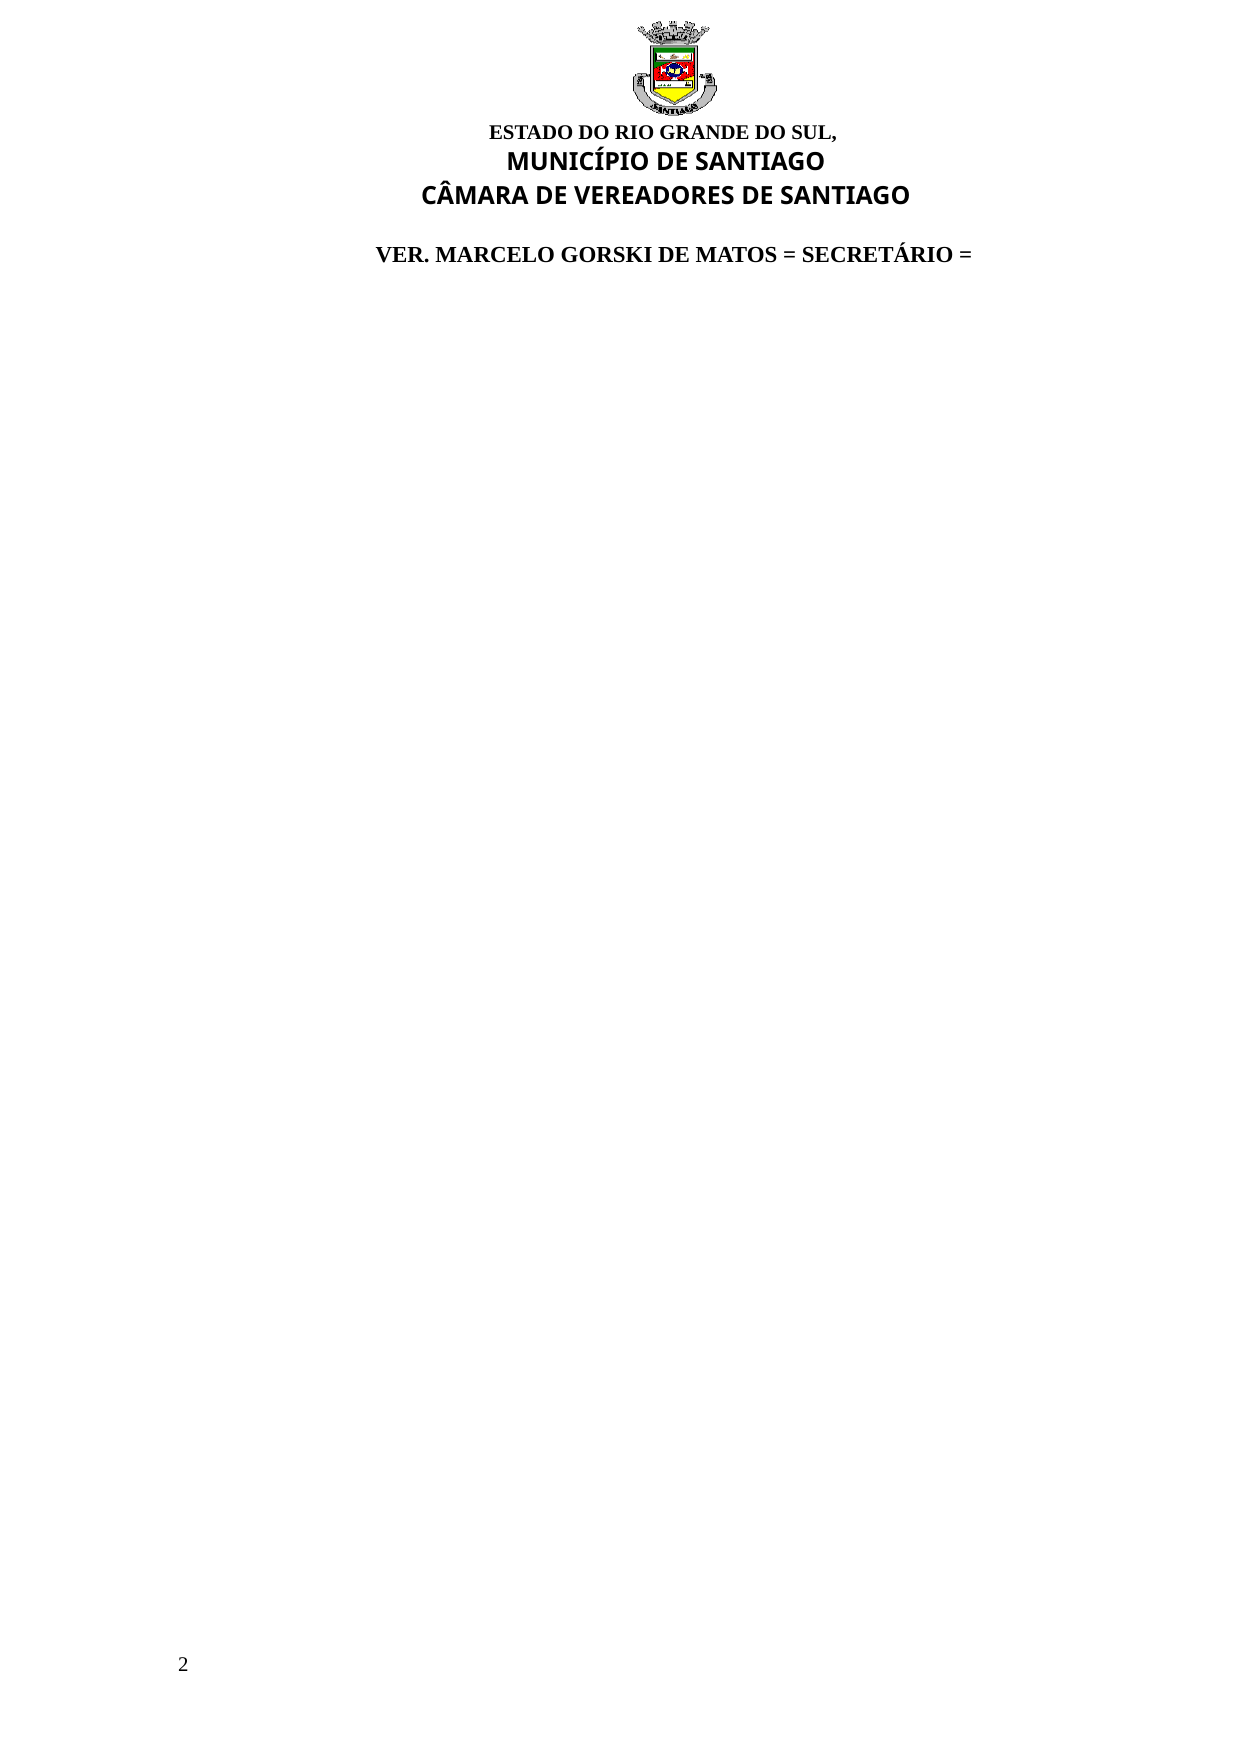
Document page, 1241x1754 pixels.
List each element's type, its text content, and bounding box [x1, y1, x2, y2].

text VER. MARCELO GORSKI DE MATOS = SECRETÁRIO = [178, 241, 1153, 268]
